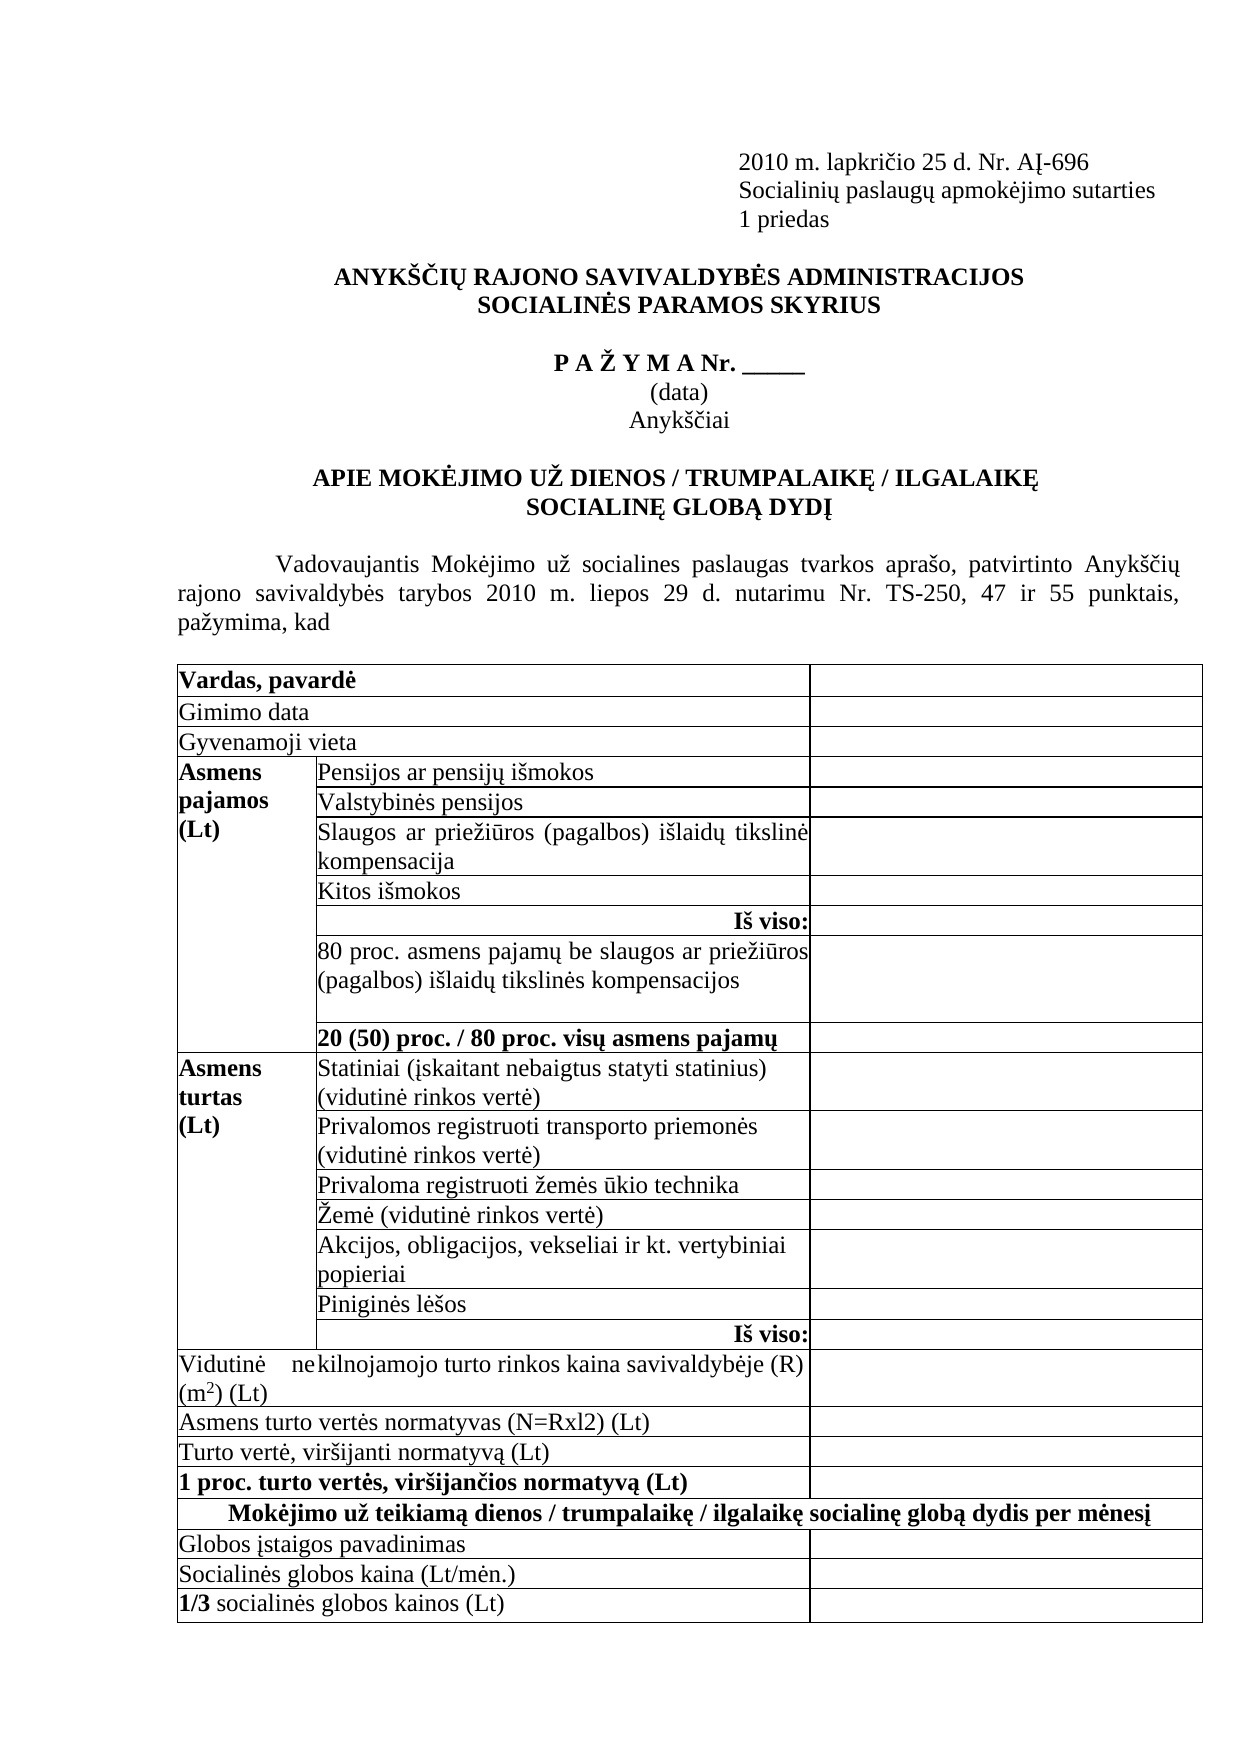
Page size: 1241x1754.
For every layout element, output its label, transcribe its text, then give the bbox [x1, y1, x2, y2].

table_header Vardas, pavardė [178, 665, 809, 696]
table_cell [811, 1289, 1202, 1318]
table_cell [811, 1170, 1202, 1199]
table_cell Mokėjimo už teikiamą dienos / trumpalaikę / ilgalaikę socialinę globą dydis per mėnesį [178, 1499, 1202, 1528]
table_cell [811, 906, 1202, 935]
table_cell [811, 1407, 1202, 1436]
table_cell Socialinės globos kaina (Lt/mėn.) [178, 1559, 809, 1587]
text P A Ž Y M A Nr. _____ [177, 348, 1181, 377]
table_cell [811, 1437, 1202, 1466]
table_cell [811, 876, 1202, 905]
table_cell 80 proc. asmens pajamų be slaugos ar priežiūros (pagalbos) išlaidų tikslinės kompensacijos [317, 936, 809, 1022]
table_cell Kitos išmokos [317, 876, 809, 905]
table_cell [811, 788, 1202, 816]
table_cell Vidutinė ne (m2) (Lt) [178, 1350, 316, 1406]
table_cell Asmens turto vertės normatyvas (N=Rxl2) (Lt) [178, 1407, 809, 1436]
table_cell Asmens turtas (Lt) [178, 1053, 316, 1348]
table_cell Pensijos ar pensijų išmokos [317, 757, 809, 786]
text SOCIALINĖS PARAMOS SKYRIUS [177, 291, 1181, 319]
table_cell 20 (50) proc. / 80 proc. visų asmens pajamų [317, 1023, 809, 1052]
table_cell [811, 1053, 1202, 1110]
table_cell [811, 1559, 1202, 1587]
table_cell Gimimo data [178, 697, 809, 726]
text 1 priedas [177, 204, 1181, 233]
table_cell Privalomos registruoti transporto priemonės (vidutinė rinkos vertė) [317, 1111, 809, 1169]
table_cell [811, 1111, 1202, 1169]
table_cell kilnojamojo turto rinkos kaina savivaldybėje (R) [316, 1350, 809, 1406]
table_cell Valstybinės pensijos [317, 788, 809, 816]
table_cell 1 proc. turto vertės, viršijančios normatyvą (Lt) [178, 1467, 809, 1497]
text 2010 m. lapkričio 25 d. Nr. AĮ-696 [177, 147, 1181, 176]
table_cell [811, 727, 1202, 756]
table_cell [811, 1200, 1202, 1229]
table_cell [811, 1023, 1202, 1052]
table_header [811, 665, 1202, 696]
table_cell Iš viso: [317, 1320, 809, 1348]
table_cell [811, 697, 1202, 726]
text (data) [177, 377, 1181, 406]
table_cell Slaugos ar priežiūros (pagalbos) išlaidų tikslinė kompensacija [317, 818, 809, 875]
table_cell Privaloma registruoti žemės ūkio technika [317, 1170, 809, 1199]
table_cell [811, 1467, 1202, 1497]
table_cell Žemė (vidutinė rinkos vertė) [317, 1200, 809, 1229]
table_cell [811, 1589, 1202, 1622]
table_cell [811, 1320, 1202, 1348]
table_cell [811, 936, 1202, 1022]
text SOCIALINĘ GLOBĄ DYDĮ [177, 492, 1181, 521]
table_cell 1/3 socialinės globos kainos (Lt) [178, 1589, 809, 1622]
table_cell [811, 1350, 1202, 1406]
table_cell Statiniai (įskaitant nebaigtus statyti statinius) (vidutinė rinkos vertė) [317, 1053, 809, 1110]
table_cell [811, 1530, 1202, 1558]
table_cell [811, 1230, 1202, 1288]
text ANYKŠČIŲ RAJONO SAVIVALDYBĖS ADMINISTRACIJOS [177, 262, 1181, 291]
table_cell Iš viso: [317, 906, 809, 935]
table_cell [811, 757, 1202, 786]
table_cell [811, 818, 1202, 875]
table_cell Asmens pajamos (Lt) [178, 757, 316, 1052]
text APIE MOKĖJIMO UŽ DIENOS / TRUMPALAIKĘ / ILGALAIKĘ [177, 463, 1181, 492]
table_cell Globos įstaigos pavadinimas [178, 1530, 809, 1558]
table_cell Akcijos, obligacijos, vekseliai ir kt. vertybiniai popieriai [317, 1230, 809, 1288]
table_cell Gyvenamoji vieta [178, 727, 809, 756]
text Anykščiai [177, 406, 1181, 434]
text Vadovaujantis Mokėjimo už socialines paslaugas tvarkos aprašo, patvirtinto Anykščių rajono savivaldybės tarybos 2010 m. liepos 29 d. nutarimu Nr. TS-250, 47 ir 55 punktais, pažymima, kad [177, 549, 1181, 636]
table_cell Turto vertė, viršijanti normatyvą (Lt) [178, 1437, 809, 1466]
text Socialinių paslaugų apmokėjimo sutarties [177, 176, 1181, 204]
table_cell Piniginės lėšos [317, 1289, 809, 1318]
